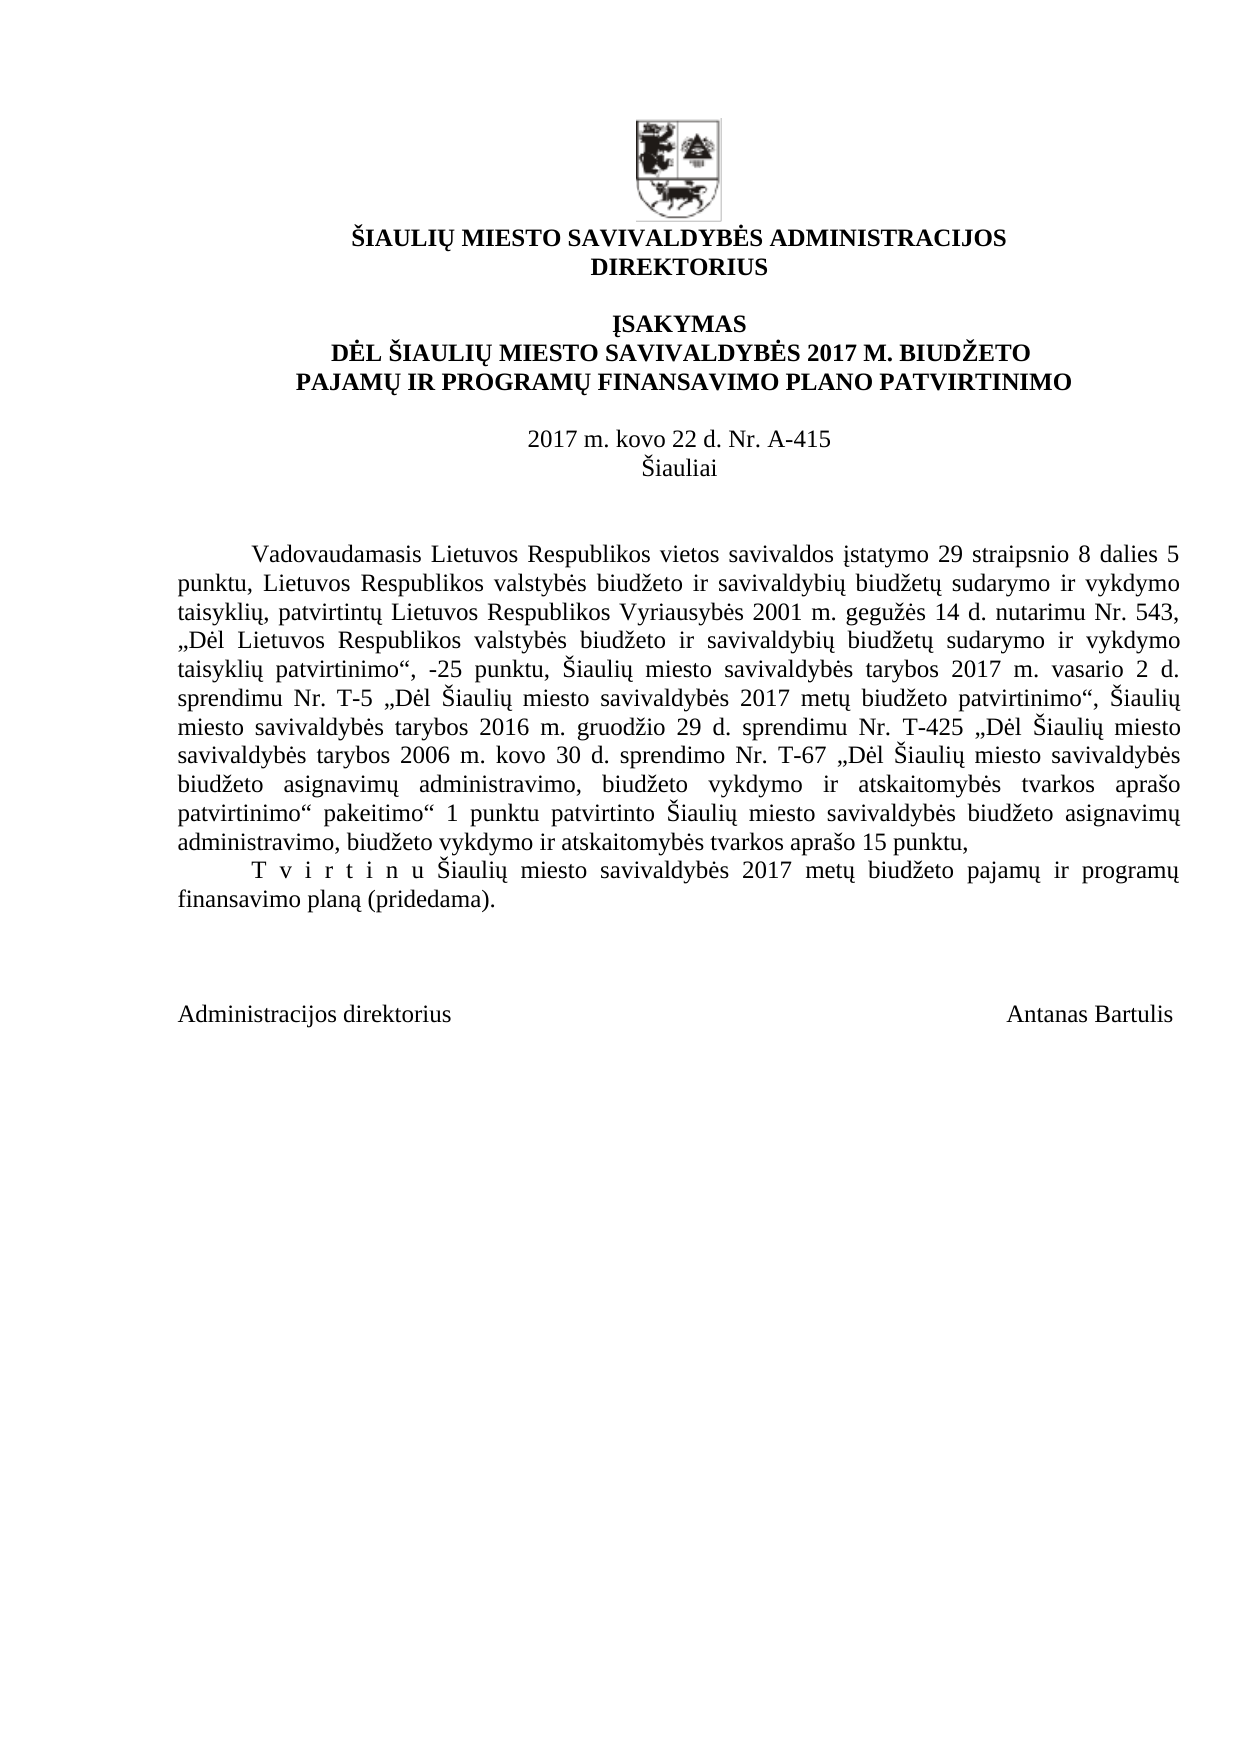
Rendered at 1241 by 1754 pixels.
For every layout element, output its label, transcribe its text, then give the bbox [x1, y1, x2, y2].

text ĮSAKYMAS [177, 309, 1181, 338]
text 2017 m. kovo 22 d. Nr. A-415 [177, 424, 1181, 453]
text T v i r t i n u Šiaulių miesto savivaldybės 2017 metų biudžeto pajamų ir programų finansavimo planą (pridedama). [177, 855, 1181, 913]
text Vadovaudamasis Lietuvos Respublikos vietos savivaldos įstatymo 29 straipsnio 8 dalies 5 punktu, Lietuvos Respublikos valstybės biudžeto ir savivaldybių biudžetų sudarymo ir vykdymo taisyklių, patvirtintų Lietuvos Respublikos Vyriausybės 2001 m. gegužės 14 d. nutarimu Nr. 543, „Dėl Lietuvos Respublikos valstybės biudžeto ir savivaldybių biudžetų sudarymo ir vykdymo taisyklių patvirtinimo“, -25 punktu, Šiaulių miesto savivaldybės tarybos 2017 m. vasario 2 d. sprendimu Nr. T-5 „Dėl Šiaulių miesto savivaldybės 2017 metų biudžeto patvirtinimo“, Šiaulių miesto savivaldybės tarybos 2016 m. gruodžio 29 d. sprendimu Nr. T-425 „Dėl Šiaulių miesto savivaldybės tarybos 2006 m. kovo 30 d. sprendimo Nr. T-67 „Dėl Šiaulių miesto savivaldybės biudžeto asignavimų administravimo, biudžeto vykdymo ir atskaitomybės tvarkos aprašo patvirtinimo“ pakeitimo“ 1 punktu patvirtinto Šiaulių miesto savivaldybės biudžeto asignavimų administravimo, biudžeto vykdymo ir atskaitomybės tvarkos aprašo 15 punktu, [177, 539, 1181, 855]
text DIREKTORIUS [177, 252, 1181, 280]
text Šiauliai [177, 453, 1181, 482]
text Administracijos direktorius Antanas Bartulis [177, 999, 1181, 1028]
text ŠIAULIŲ MIESTO SAVIVALDYBĖS ADMINISTRACIJOS [177, 223, 1181, 252]
text PAJAMŲ IR PROGRAMŲ FINANSAVIMO PLANO PATVIRTINIMO [177, 367, 1191, 395]
text DĖL ŠIAULIŲ MIESTO SAVIVALDYBĖS 2017 M. BIUDŽETO [177, 338, 1191, 367]
